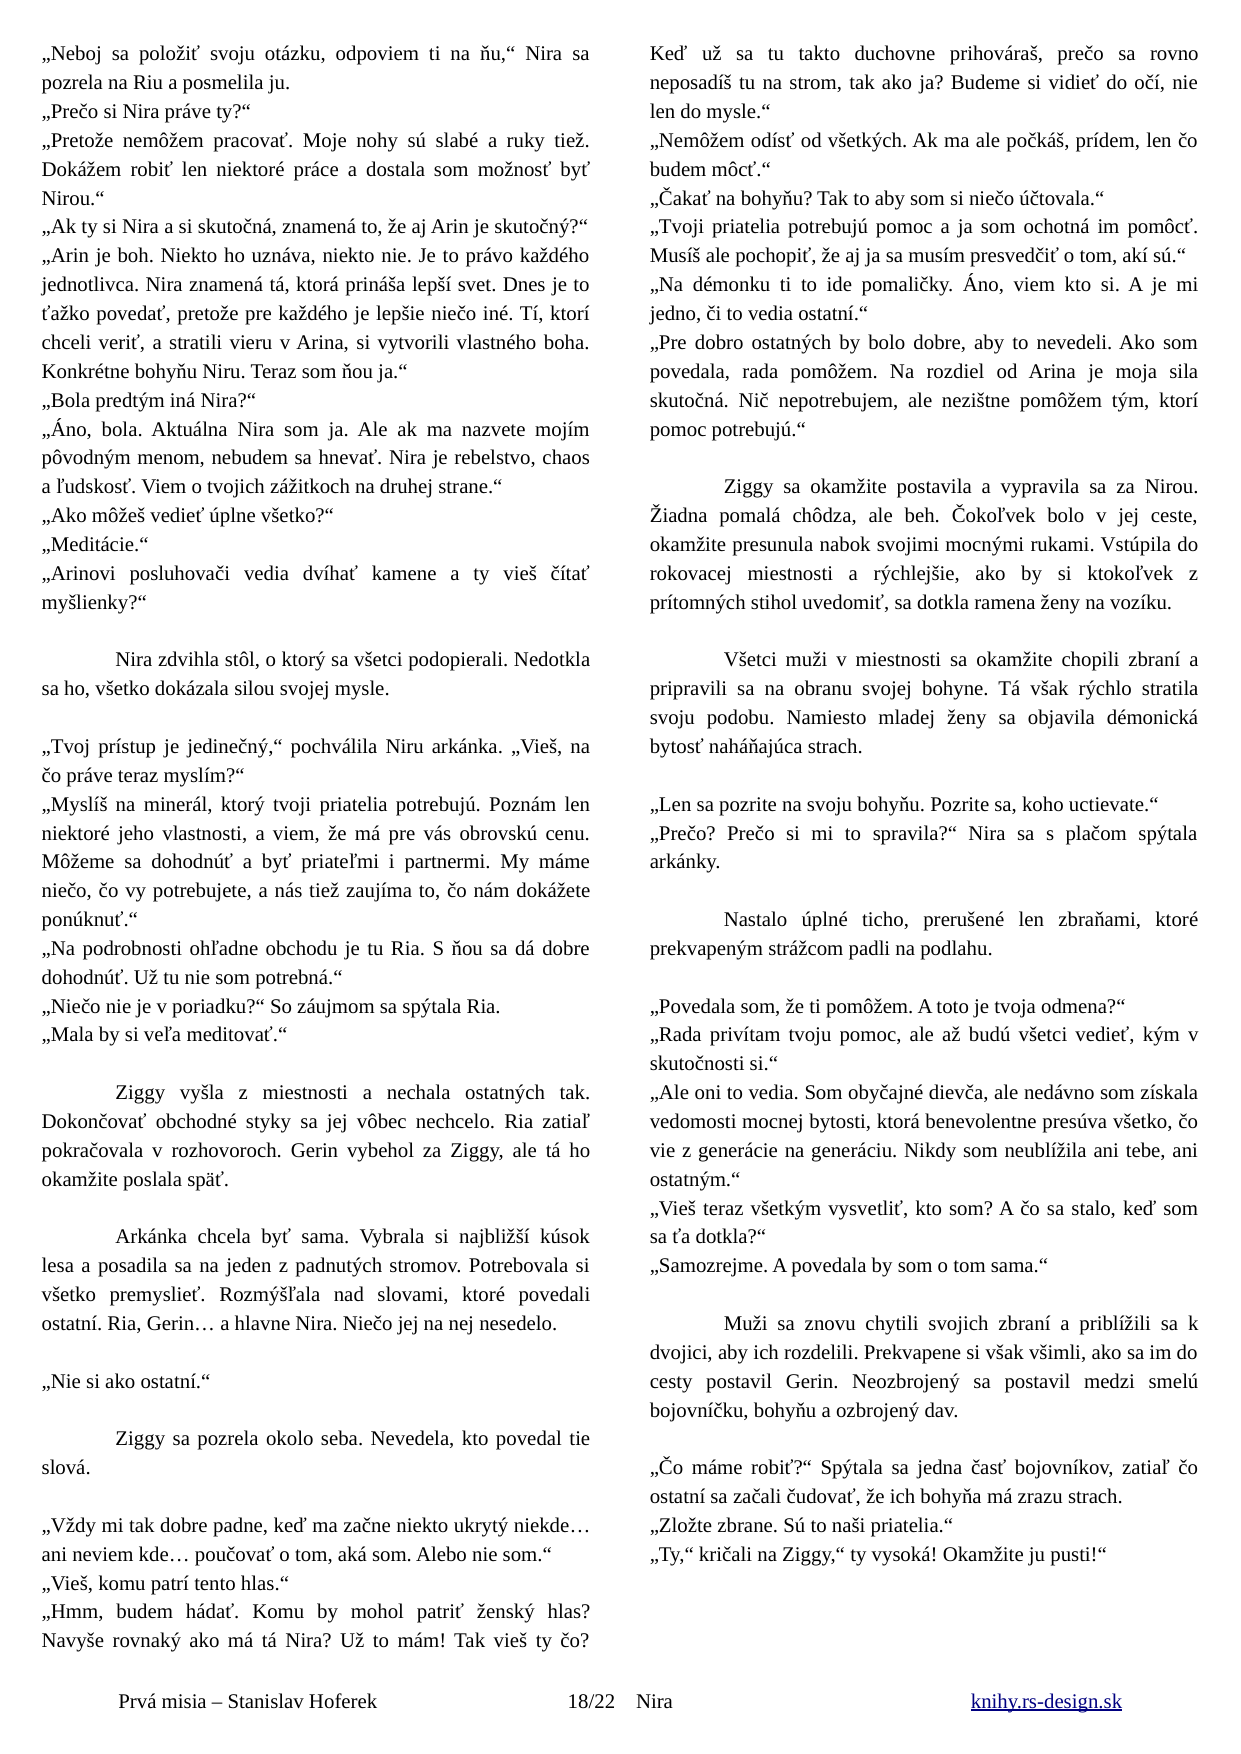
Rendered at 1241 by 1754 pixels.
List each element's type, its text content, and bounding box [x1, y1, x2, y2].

text Nastalo úplné ticho, prerušené len zbraňami, ktoré prekvapeným strážcom padli na podlahu. [649, 907, 1199, 960]
text „Myslíš na minerál, ktorý tvoji priatelia potrebujú. Poznám len niektoré jeho vlastnosti, a viem, že má pre vás obrovskú cenu. Môžeme sa dohodnúť a byť priateľmi i partnermi. My máme niečo, čo vy potrebujete, a nás tiež zaujíma to, čo nám dokážete ponúknuť.“ [41, 792, 591, 931]
text „Hmm, budem hádať. Komu by mohol patriť ženský hlas? Navyše rovnaký ako má tá Nira? Už to mám! Tak vieš ty čo? [41, 1599, 591, 1652]
text Nira zdvihla stôl, o ktorý sa všetci podopierali. Nedotkla sa ho, všetko dokázala silou svojej mysle. [41, 647, 591, 700]
text Muži sa znovu chytili svojich zbraní a priblížili sa k dvojici, aby ich rozdelili. Prekvapene si však všimli, ako sa im do cesty postavil Gerin. Neozbrojený sa postavil medzi smelú bojovníčku, bohyňu a ozbrojený dav. [649, 1311, 1199, 1422]
text Ziggy vyšla z miestnosti a nechala ostatných tak. Dokončovať obchodné styky sa jej vôbec nechcelo. Ria zatiaľ pokračovala v rozhovoroch. Gerin vybehol za Ziggy, ale tá ho okamžite poslala späť. [41, 1080, 591, 1191]
text „Zložte zbrane. Sú to naši priatelia.“ [649, 1513, 1199, 1537]
text „Pretože nemôžem pracovať. Moje nohy sú slabé a ruky tiež. Dokážem robiť len niektoré práce a dostala som možnosť byť Nirou.“ [41, 128, 591, 210]
text „Arin je boh. Niekto ho uznáva, niekto nie. Je to právo každého jednotlivca. Nira znamená tá, ktorá prináša lepší svet. Dnes je to ťažko povedať, pretože pre každého je lepšie niečo iné. Tí, ktorí chceli veriť, a stratili vieru v Arina, si vytvorili vlastného boha. Konkrétne bohyňu Niru. Teraz som ňou ja.“ [41, 243, 591, 383]
text „Čo máme robiť?“ Spýtala sa jedna časť bojovníkov, zatiaľ čo ostatní sa začali čudovať, že ich bohyňa má zrazu strach. [649, 1455, 1199, 1508]
text „Povedala som, že ti pomôžem. A toto je tvoja odmena?“ [649, 993, 1199, 1018]
text „Vždy mi tak dobre padne, keď ma začne niekto ukrytý niekde… ani neviem kde… poučovať o tom, aká som. Alebo nie som.“ [41, 1513, 591, 1566]
text Keď už sa tu takto duchovne prihováraš, prečo sa rovno neposadíš tu na strom, tak ako ja? Budeme si vidieť do očí, nie len do mysle.“ [649, 41, 1199, 123]
text „Ak ty si Nira a si skutočná, znamená to, že aj Arin je skutočný?“ [41, 214, 591, 238]
text „Tvoji priatelia potrebujú pomoc a ja som ochotná im pomôcť. Musíš ale pochopiť, že aj ja sa musím presvedčiť o tom, akí sú.“ [649, 214, 1199, 267]
text „Bola predtým iná Nira?“ [41, 388, 591, 412]
text „Áno, bola. Aktuálna Nira som ja. Ale ak ma nazvete mojím pôvodným menom, nebudem sa hnevať. Nira je rebelstvo, chaos a ľudskosť. Viem o tvojich zážitkoch na druhej strane.“ [41, 416, 591, 498]
text „Čakať na bohyňu? Tak to aby som si niečo účtovala.“ [649, 186, 1199, 210]
text „Mala by si veľa meditovať.“ [41, 1022, 591, 1046]
text „Vieš teraz všetkým vysvetliť, kto som? A čo sa stalo, keď som sa ťa dotkla?“ [649, 1196, 1199, 1248]
text Všetci muži v miestnosti sa okamžite chopili zbraní a pripravili sa na obranu svojej bohyne. Tá však rýchlo stratila svoju podobu. Namiesto mladej ženy sa objavila démonická bytosť naháňajúca strach. [649, 647, 1199, 758]
text „Tvoj prístup je jedinečný,“ pochválila Niru arkánka. „Vieš, na čo práve teraz myslím?“ [41, 734, 591, 787]
text Arkánka chcela byť sama. Vybrala si najbližší kúsok lesa a posadila sa na jeden z padnutých stromov. Potrebovala si všetko premyslieť. Rozmýšľala nad slovami, ktoré povedali ostatní. Ria, Gerin… a hlavne Nira. Niečo jej na nej nesedelo. [41, 1224, 591, 1335]
text „Vieš, komu patrí tento hlas.“ [41, 1571, 591, 1595]
text Ziggy sa okamžite postavila a vypravila sa za Nirou. Žiadna pomalá chôdza, ale beh. Čokoľvek bolo v jej ceste, okamžite presunula nabok svojimi mocnými rukami. Vstúpila do rokovacej miestnosti a rýchlejšie, ako by si ktokoľvek z prítomných stihol uvedomiť, sa dotkla ramena ženy na vozíku. [649, 474, 1199, 614]
text „Len sa pozrite na svoju bohyňu. Pozrite sa, koho uctievate.“ [649, 792, 1199, 816]
text „Na démonku ti to ide pomaličky. Áno, viem kto si. A je mi jedno, či to vedia ostatní.“ [649, 272, 1199, 325]
text „Neboj sa položiť svoju otázku, odpoviem ti na ňu,“ Nira sa pozrela na Riu a posmelila ju. [41, 41, 591, 94]
text Ziggy sa pozrela okolo seba. Nevedela, kto povedal tie slová. [41, 1426, 591, 1479]
text „Arinovi posluhovači vedia dvíhať kamene a ty vieš čítať myšlienky?“ [41, 561, 591, 614]
text „Niečo nie je v poriadku?“ So záujmom sa spýtala Ria. [41, 993, 591, 1018]
text „Prečo si Nira práve ty?“ [41, 99, 591, 123]
text „Ale oni to vedia. Som obyčajné dievča, ale nedávno som získala vedomosti mocnej bytosti, ktorá benevolentne presúva všetko, čo vie z generácie na generáciu. Nikdy som neublížila ani tebe, ani ostatným.“ [649, 1080, 1199, 1191]
text „Na podrobnosti ohľadne obchodu je tu Ria. S ňou sa dá dobre dohodnúť. Už tu nie som potrebná.“ [41, 936, 591, 989]
text „Samozrejme. A povedala by som o tom sama.“ [649, 1253, 1199, 1277]
text „Rada privítam tvoju pomoc, ale až budú všetci vedieť, kým v skutočnosti si.“ [649, 1022, 1199, 1075]
text „Nie si ako ostatní.“ [41, 1369, 591, 1393]
text „Ako môžeš vedieť úplne všetko?“ [41, 503, 591, 527]
text „Meditácie.“ [41, 532, 591, 556]
text „Pre dobro ostatných by bolo dobre, aby to nevedeli. Ako som povedala, rada pomôžem. Na rozdiel od Arina je moja sila skutočná. Nič nepotrebujem, ale nezištne pomôžem tým, ktorí pomoc potrebujú.“ [649, 330, 1199, 441]
text „Prečo? Prečo si mi to spravila?“ Nira sa s plačom spýtala arkánky. [649, 820, 1199, 873]
text „Nemôžem odísť od všetkých. Ak ma ale počkáš, prídem, len čo budem môcť.“ [649, 128, 1199, 181]
text „Ty,“ kričali na Ziggy,“ ty vysoká! Okamžite ju pusti!“ [649, 1542, 1199, 1566]
